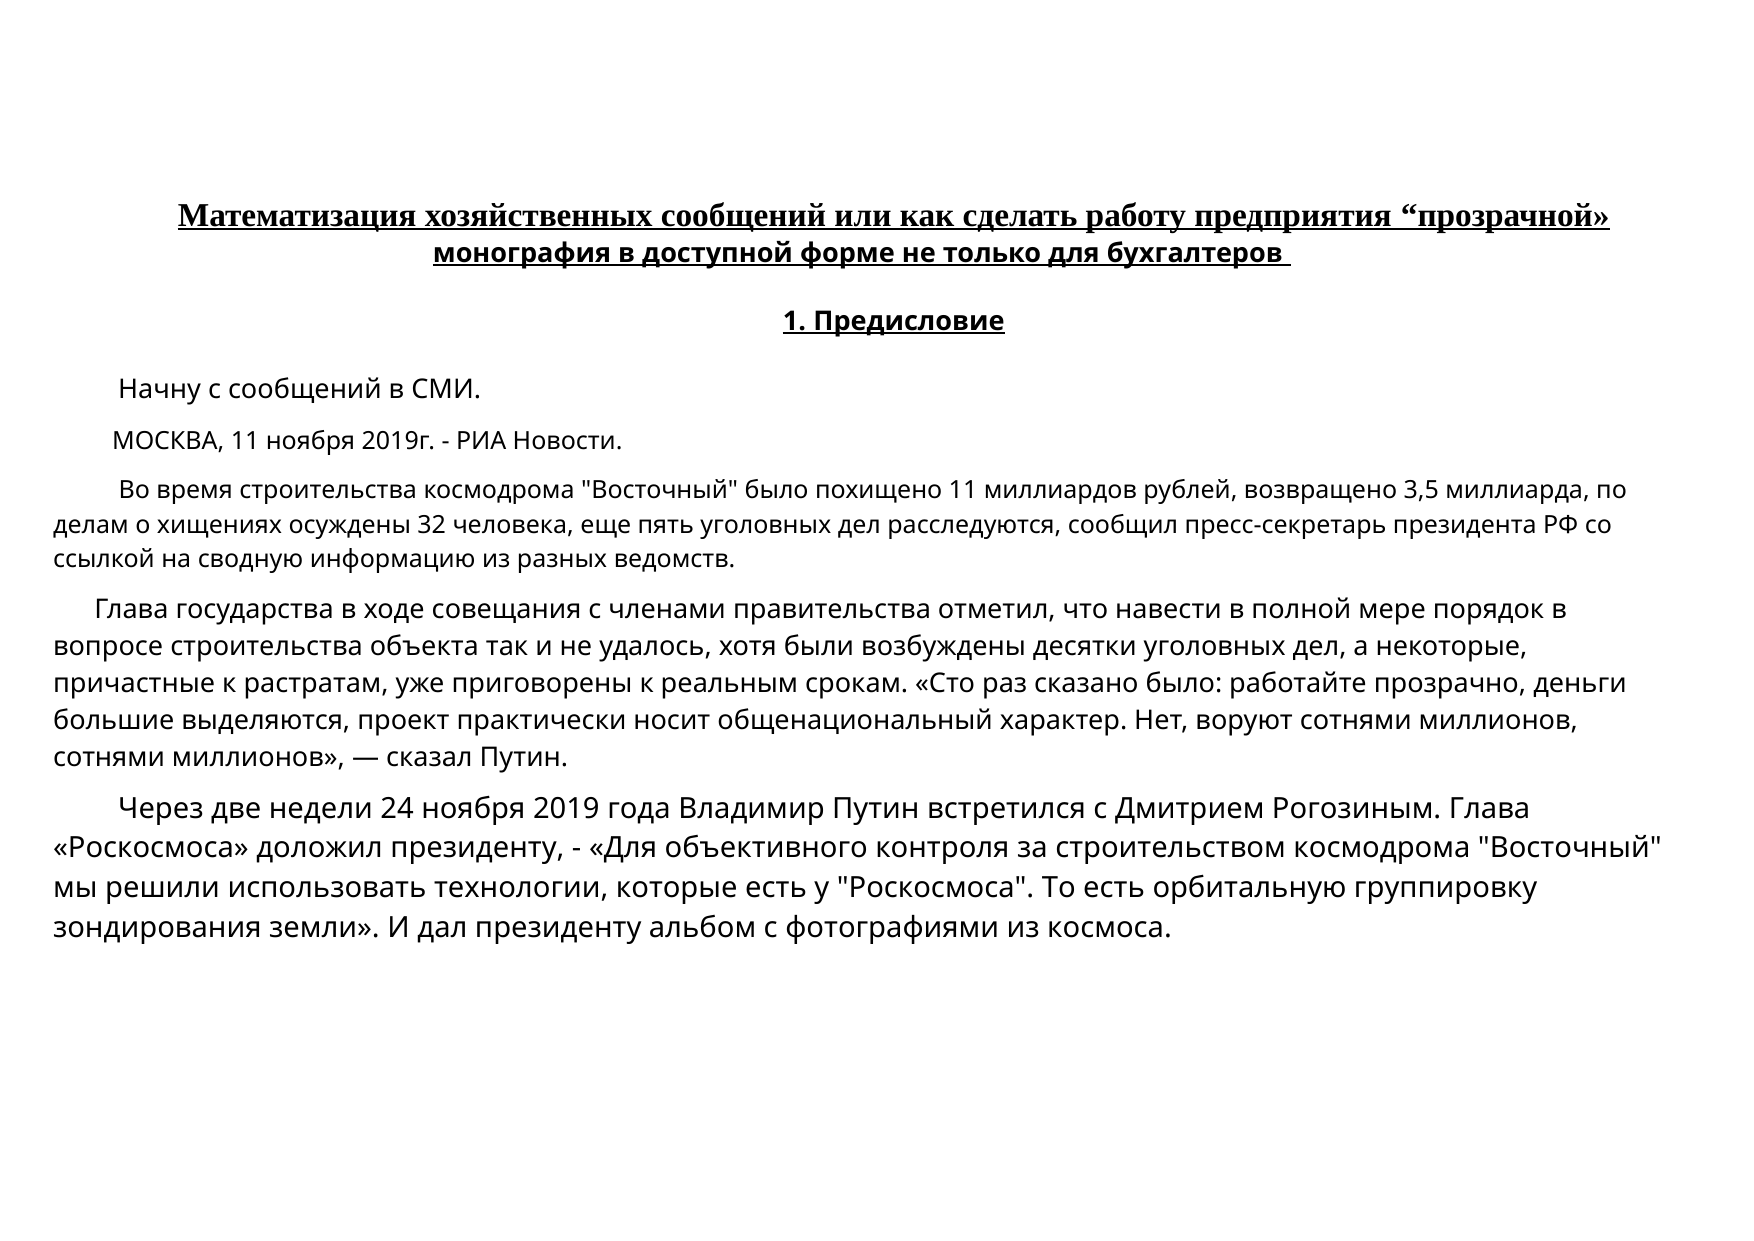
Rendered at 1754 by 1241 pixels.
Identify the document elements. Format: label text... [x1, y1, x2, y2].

text Глава государства в ходе совещания с членами правительства отметил, что навести в полной мере порядок в вопросе строительства объекта так и не удалось, хотя были возбуждены десятки уголовных дел, а некоторые, причастные к растратам, уже приговорены к реальным срокам. «Сто раз сказано было: работайте прозрачно, деньги большие выделяются, проект практически носит общенациональный характер. Нет, воруют сотнями миллионов, сотнями миллионов», — сказал Путин. [53, 590, 1676, 774]
text Начну с сообщений в СМИ. [53, 370, 1676, 407]
text Во время строительства космодрома "Восточный" было похищено 11 миллиардов рублей, возвращено 3,5 миллиарда, по делам о хищениях осуждены 32 человека, еще пять уголовных дел расследуются, сообщил пресс-секретарь президента РФ со ссылкой на сводную информацию из разных ведомств. [53, 472, 1676, 574]
text Математизация хозяйственных сообщений или как сделать работу предприятия “прозрачной» монография в доступной форме не только для бухгалтеров [47, 195, 1676, 270]
subtitle Через две недели 24 ноября 2019 года Владимир Путин встретился с Дмитрием Рогозиным. Глава «Роскосмоса» доложил президенту, - «Для объективного контроля за строительством космодрома "Восточный" мы решили использовать технологии, которые есть у "Роскосмоса". То есть орбитальную группировку зондирования земли». И дал президенту альбом с фотографиями из космоса. [53, 787, 1676, 946]
text 1. Предисловие [47, 301, 1676, 338]
text МОСКВА, 11 ноября 2019г. - РИА Новости. [53, 422, 1676, 457]
